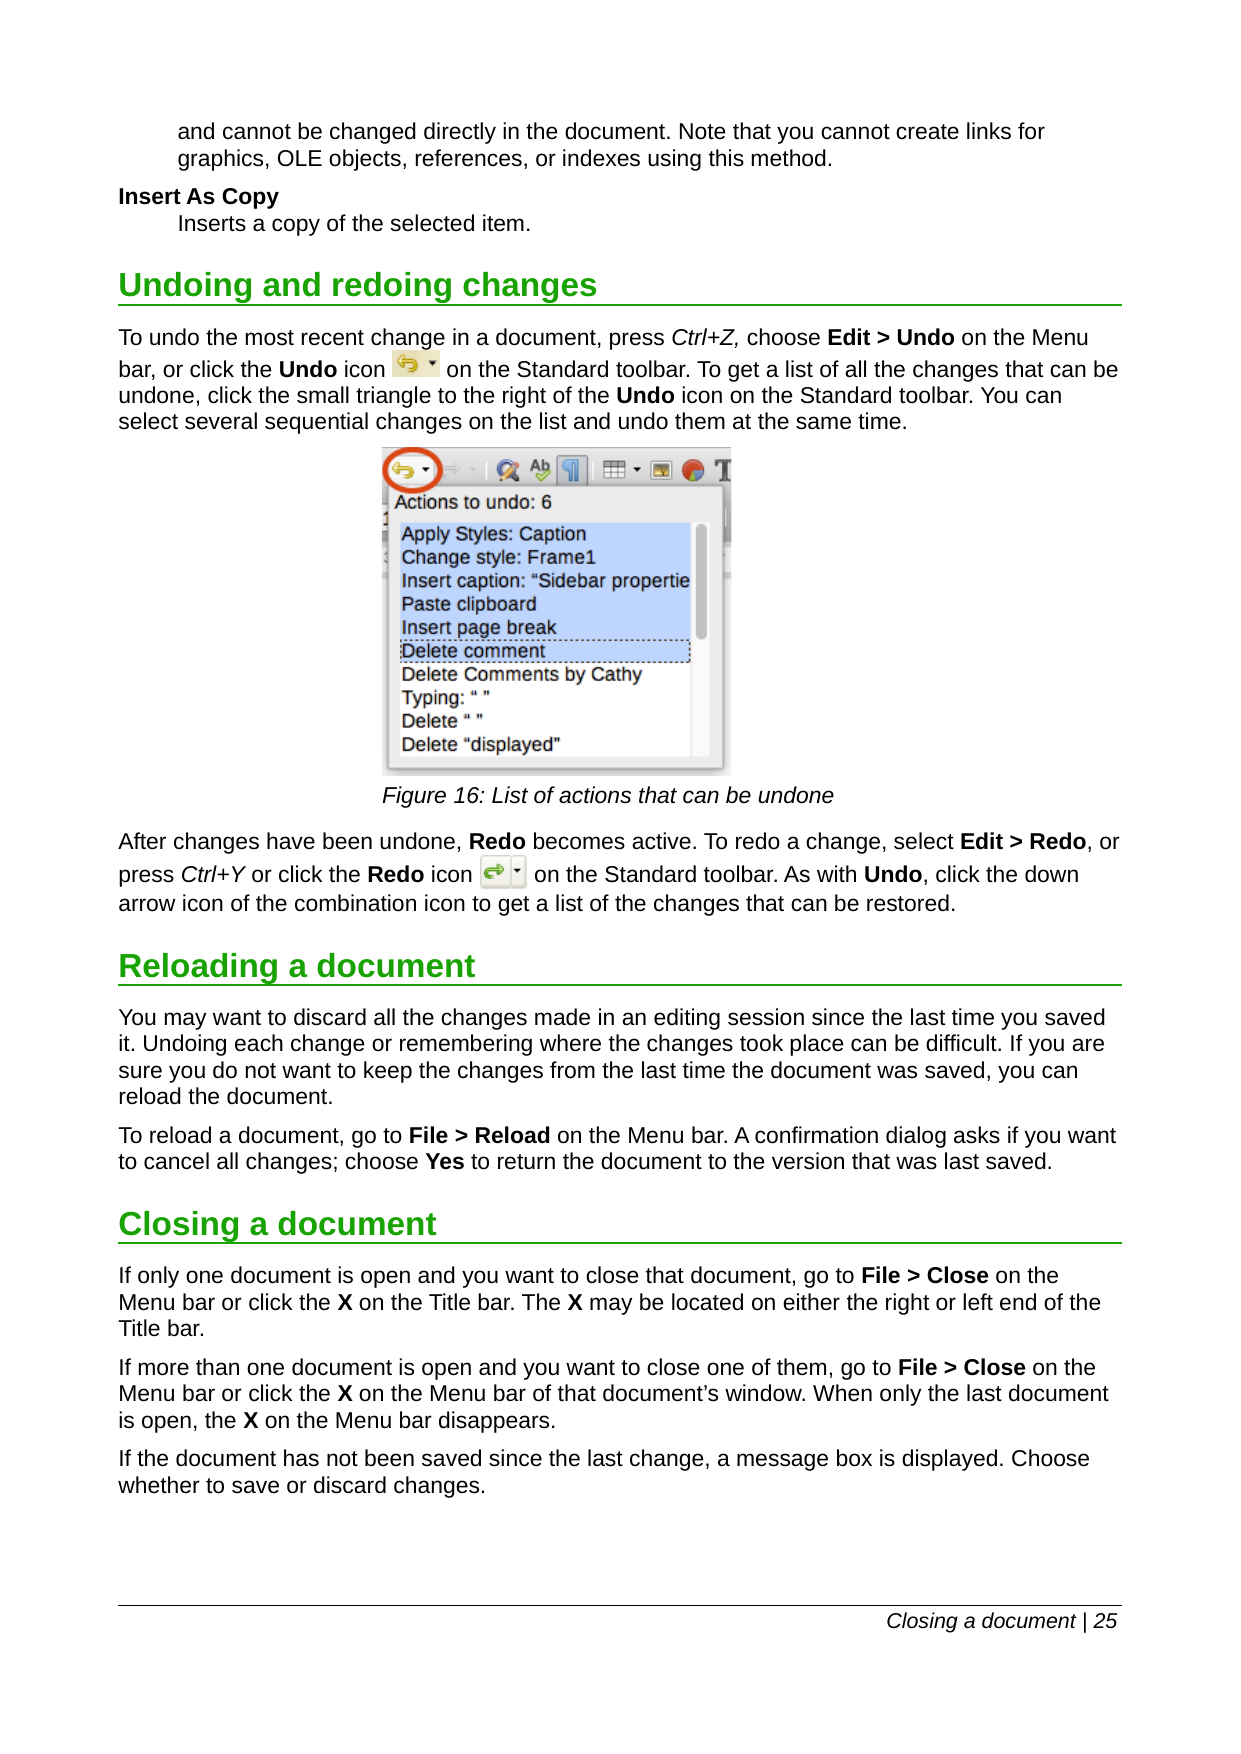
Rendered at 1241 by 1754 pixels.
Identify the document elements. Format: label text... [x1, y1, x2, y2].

text Insert As Copy [118, 183, 1122, 210]
picture [479, 854, 528, 890]
text Figure 16: List of actions that can be undone [382, 782, 858, 808]
subtitle Undoing and redoing changes [118, 266, 1122, 304]
text If more than one document is open and you want to close one of them, go to File > Close on the Menu bar or click the X on the Menu bar of that document’s window. When only the last document is open, the X on the Menu bar disappears. [118, 1354, 1122, 1433]
subtitle Closing a document [118, 1204, 1122, 1242]
text You may want to discard all the changes made in an editing session since the last time you saved it. Undoing each change or remembering where the changes took place can be difficult. If you are sure you do not want to keep the changes from the last time the document was saved, you can reload the document. [118, 1004, 1122, 1109]
text Inserts a copy of the selected item. [177, 210, 1122, 236]
text If only one document is open and you want to close that document, go to File > Close on the Menu bar or click the X on the Title bar. The X may be located on either the right or left end of the Title bar. [118, 1262, 1122, 1341]
text If the document has not been saved since the last change, a message box is displayed. Choose whether to save or discard changes. [118, 1445, 1122, 1498]
picture [392, 350, 440, 377]
text To undo the most recent change in a document, press Ctrl+Z, choose Edit > Undo on the Menu bar, or click the Undo icon on the Standard toolbar. To get a list of all the changes that can be undone, click the small triangle to the right of the Undo icon on the Standard toolbar. You can select several sequential changes on the list and undo them at the same time. [118, 324, 1122, 435]
picture [381, 447, 732, 776]
subtitle Reloading a document [118, 946, 1122, 984]
text and cannot be changed directly in the document. Note that you cannot create links for graphics, OLE objects, references, or indexes using this method. [177, 118, 1122, 171]
text After changes have been undone, Redo becomes active. To redo a change, select Edit > Redo, or press Ctrl+Y or click the Redo icon on the Standard toolbar. As with Undo, click the down arrow icon of the combination icon to get a list of the changes that can be restored. [118, 828, 1122, 916]
text To reload a document, go to File > Reload on the Menu bar. A confirmation dialog asks if you want to cancel all changes; choose Yes to return the document to the version that was last saved. [118, 1122, 1122, 1174]
